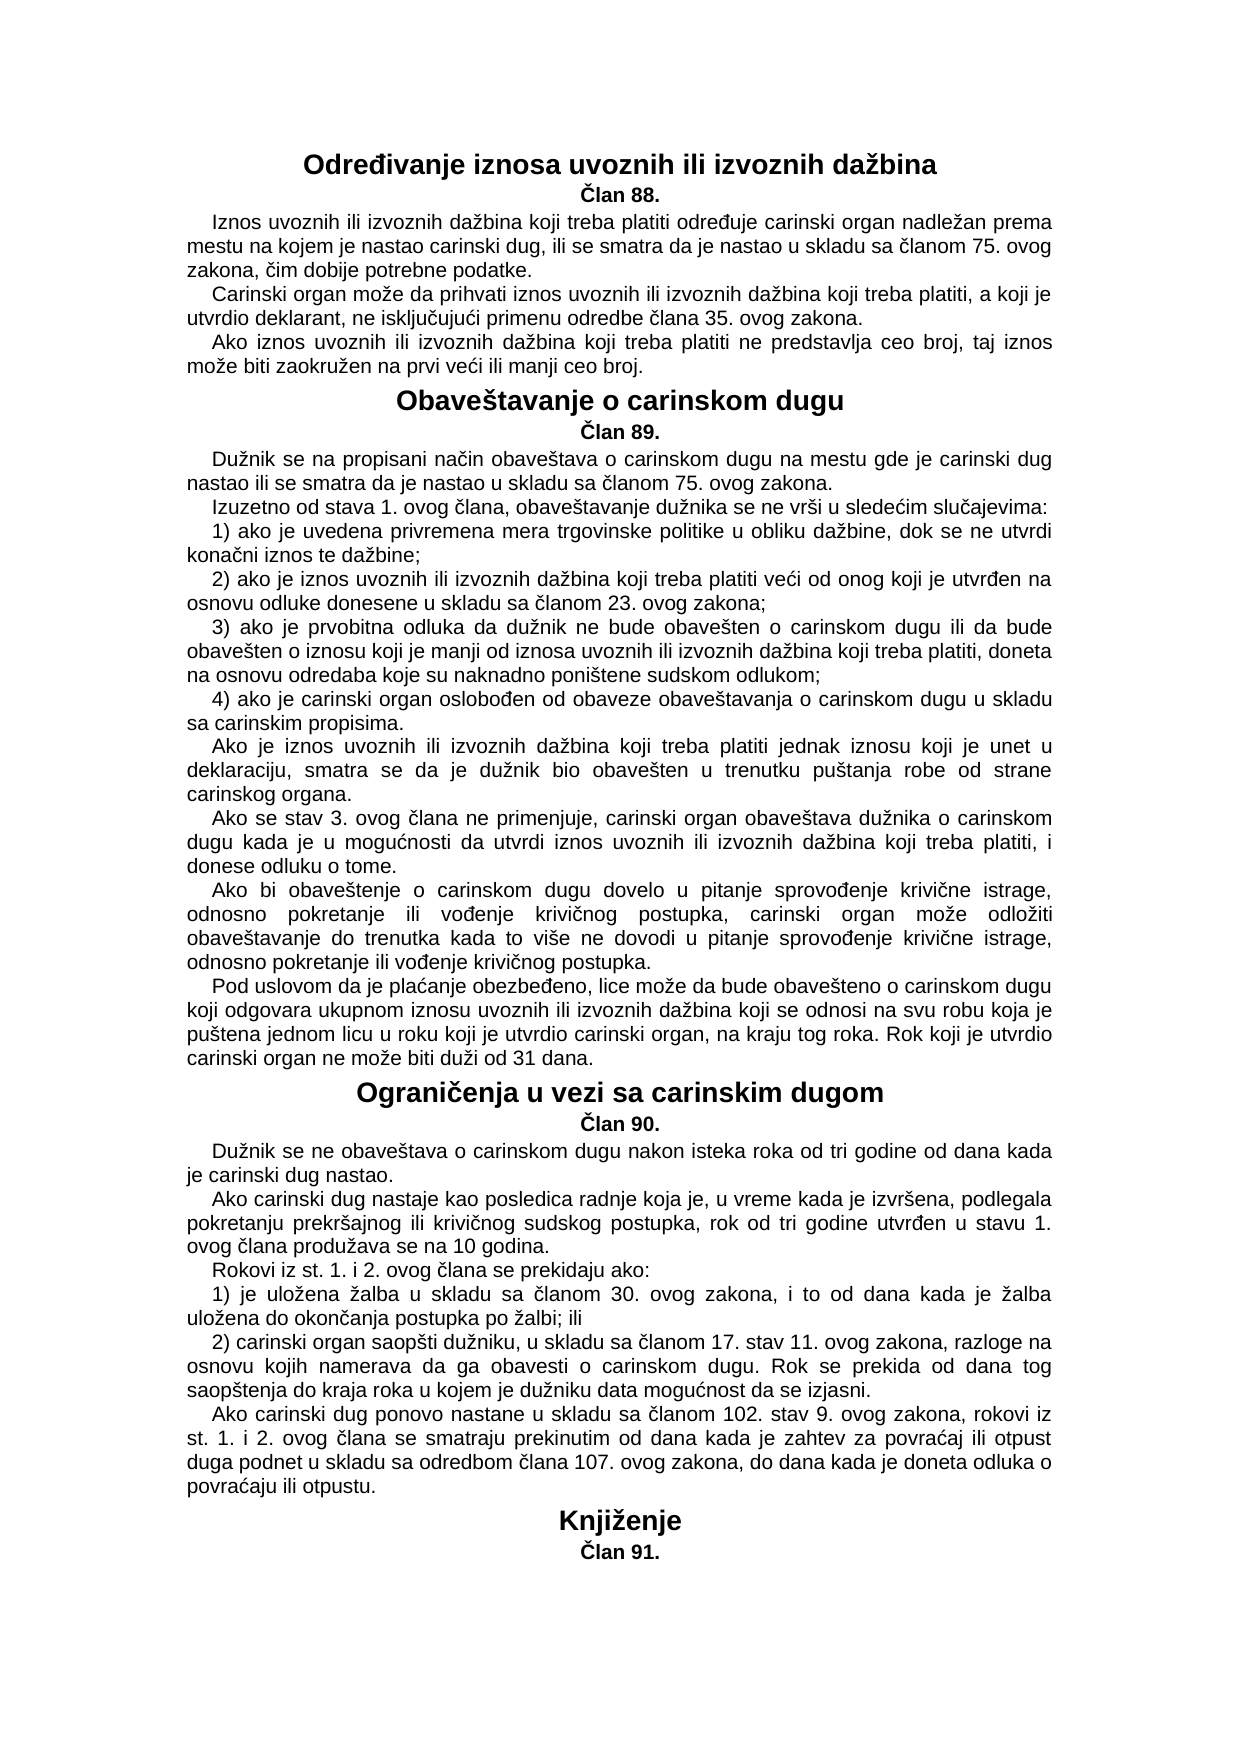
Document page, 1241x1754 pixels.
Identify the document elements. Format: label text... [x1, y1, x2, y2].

text 1) ako je uvedena privremena mera trgovinske politike u obliku dažbine, dok se ne utvrdi konačni iznos te dažbine; [187, 519, 1053, 567]
text Ako carinski dug ponovo nastane u skladu sa članom 102. stav 9. ovog zakona, rokovi iz st. 1. i 2. ovog člana se smatraju prekinutim od dana kada je zahtev za povraćaj ili otpust duga podnet u skladu sa odredbom člana 107. ovog zakona, do dana kada je doneta odluka o povraćaju ili otpustu. [187, 1402, 1053, 1498]
text Iznos uvoznih ili izvoznih dažbina koji treba platiti određuje carinski organ nadležan prema mestu na kojem je nastao carinski dug, ili se smatra da je nastao u skladu sa članom 75. ovog zakona, čim dobije potrebne podatke. [187, 210, 1053, 282]
text Ako se stav 3. ovog člana ne primenjuje, carinski organ obaveštava dužnika o carinskom dugu kada je u mogućnosti da utvrdi iznos uvoznih ili izvoznih dažbina koji treba platiti, i donese odluku o tome. [187, 806, 1053, 878]
text 4) ako je carinski organ oslobođen od obaveze obaveštavanja o carinskom dugu u skladu sa carinskim propisima. [187, 686, 1053, 734]
text Knjiženje [148, 1504, 1093, 1537]
text Pod uslovom da je plaćanje obezbeđeno, lice može da bude obavešteno o carinskom dugu koji odgovara ukupnom iznosu uvoznih ili izvoznih dažbina koji se odnosi na svu robu koja je puštena jednom licu u roku koji je utvrdio carinski organ, na kraju tog roka. Rok koji je utvrdio carinski organ ne može biti duži od 31 dana. [187, 974, 1053, 1070]
text 2) carinski organ saopšti dužniku, u skladu sa članom 17. stav 11. ovog zakona, razloge na osnovu kojih namerava da ga obavesti o carinskom dugu. Rok se prekida od dana tog saopštenja do kraja roka u kojem je dužniku data mogućnost da se izjasni. [187, 1330, 1053, 1402]
text Ako bi obaveštenje o carinskom dugu dovelo u pitanje sprovođenje krivične istrage, odnosno pokretanje ili vođenje krivičnog postupka, carinski organ može odložiti obaveštavanje do trenutka kada to više ne dovodi u pitanje sprovođenje krivične istrage, odnosno pokretanje ili vođenje krivičnog postupka. [187, 878, 1053, 974]
text Dužnik se ne obaveštava o carinskom dugu nakon isteka roka od tri godine od dana kada je carinski dug nastao. [187, 1138, 1053, 1186]
text Obaveštavanje o carinskom dugu [148, 384, 1093, 417]
text Ako carinski dug nastaje kao posledica radnje koja je, u vreme kada je izvršena, podlegala pokretanju prekršajnog ili krivičnog sudskog postupka, rok od tri godine utvrđen u stavu 1. ovog člana produžava se na 10 godina. [187, 1186, 1053, 1258]
text Član 90. [148, 1111, 1093, 1135]
text 1) je uložena žalba u skladu sa članom 30. ovog zakona, i to od dana kada je žalba uložena do okončanja postupka po žalbi; ili [187, 1282, 1053, 1330]
text Carinski organ može da prihvati iznos uvoznih ili izvoznih dažbina koji treba platiti, a koji je utvrdio deklarant, ne isključujući primenu odredbe člana 35. ovog zakona. [187, 282, 1053, 330]
text Određivanje iznosa uvoznih ili izvoznih dažbina [148, 148, 1093, 180]
text Ako je iznos uvoznih ili izvoznih dažbina koji treba platiti jednak iznosu koji je unet u deklaraciju, smatra se da je dužnik bio obavešten u trenutku puštanja robe od strane carinskog organa. [187, 734, 1053, 806]
text Dužnik se na propisani način obaveštava o carinskom dugu na mestu gde je carinski dug nastao ili se smatra da je nastao u skladu sa članom 75. ovog zakona. [187, 447, 1053, 495]
text Izuzetno od stava 1. ovog člana, obaveštavanje dužnika se ne vrši u sledećim slučajevima: [187, 495, 1053, 519]
text Član 91. [148, 1540, 1093, 1564]
text 2) ako je iznos uvoznih ili izvoznih dažbina koji treba platiti veći od onog koji je utvrđen na osnovu odluke donesene u skladu sa članom 23. ovog zakona; [187, 567, 1053, 614]
text Ograničenja u vezi sa carinskim dugom [148, 1076, 1093, 1108]
text Ako iznos uvoznih ili izvoznih dažbina koji treba platiti ne predstavlja ceo broj, taj iznos može biti zaokružen na prvi veći ili manji ceo broj. [187, 330, 1053, 378]
text Rokovi iz st. 1. i 2. ovog člana se prekidaju ako: [187, 1258, 1053, 1282]
text Član 88. [148, 183, 1093, 207]
text Član 89. [148, 420, 1093, 444]
text 3) ako je prvobitna odluka da dužnik ne bude obavešten o carinskom dugu ili da bude obavešten o iznosu koji je manji od iznosa uvoznih ili izvoznih dažbina koji treba platiti, doneta na osnovu odredaba koje su naknadno poništene sudskom odlukom; [187, 614, 1053, 686]
